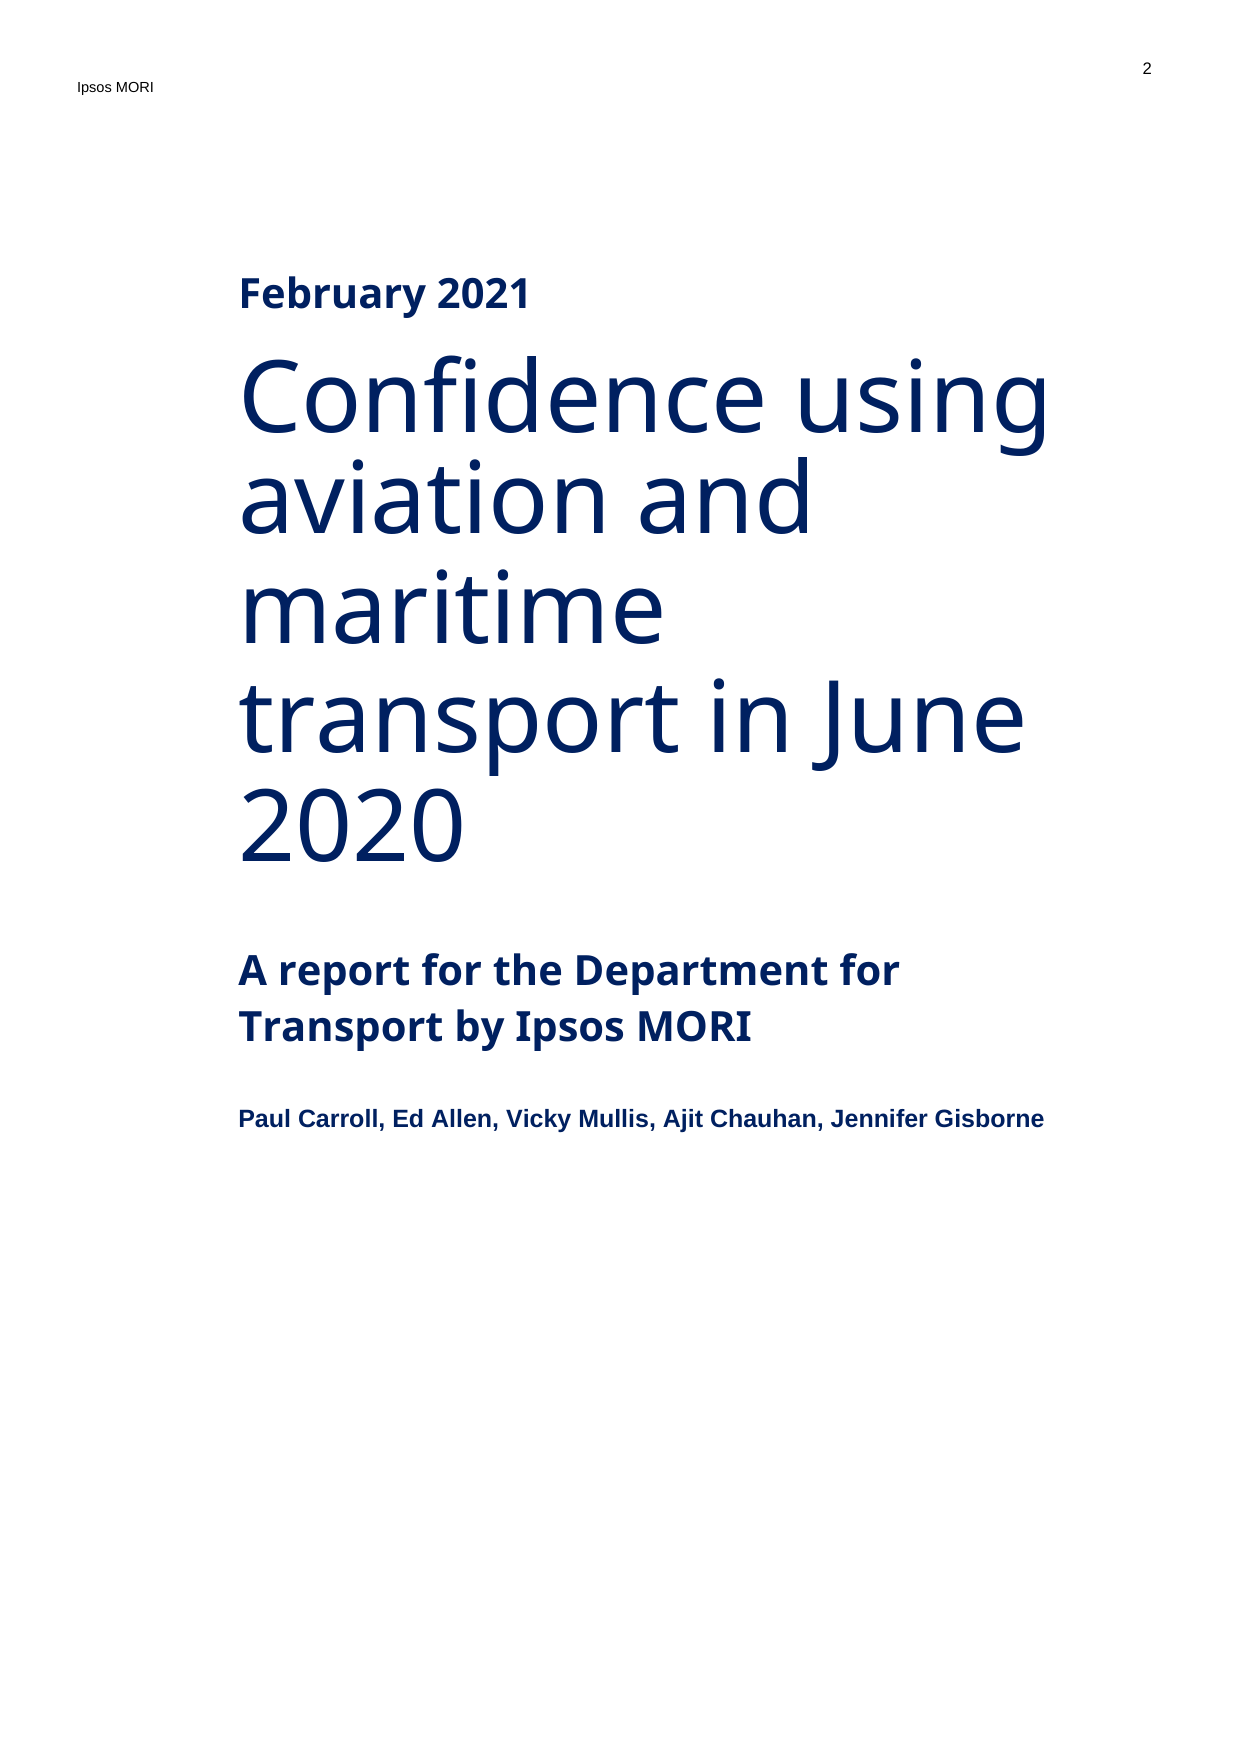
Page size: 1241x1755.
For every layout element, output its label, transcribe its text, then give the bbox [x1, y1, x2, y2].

list A report for the Department for Transport by Ipsos MORI [238, 941, 1066, 1054]
subtitle Confidence using aviation and maritime transport in June 2020 [238, 345, 1066, 891]
list Paul Carroll, Ed Allen, Vicky Mullis, Ajit Chauhan, Jennifer Gisborne [238, 1104, 1066, 1133]
list February 2021 [163, 263, 1199, 320]
